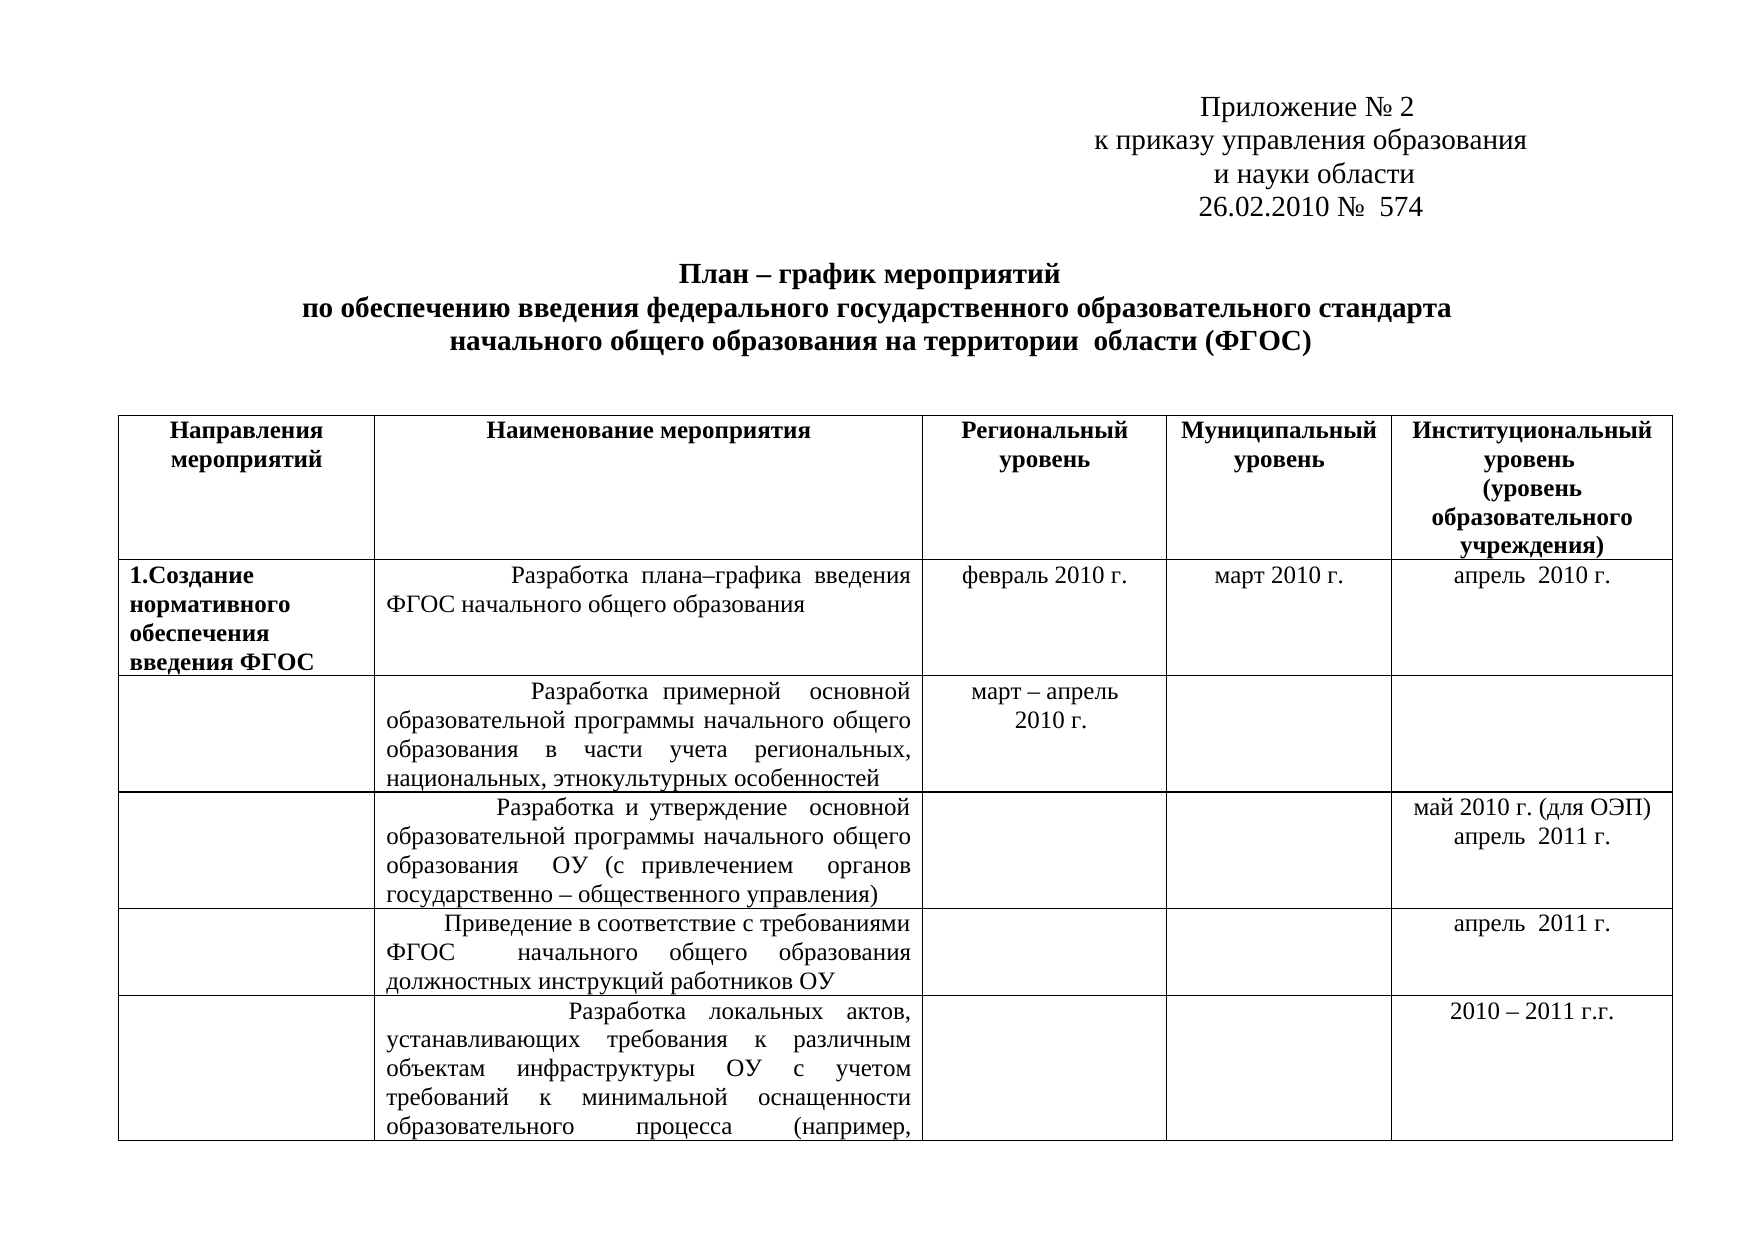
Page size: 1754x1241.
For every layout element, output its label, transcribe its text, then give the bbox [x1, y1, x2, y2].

table_cell апрель 2010 г. [1392, 560, 1672, 675]
table_header [118, 89, 973, 223]
table_cell Приведение в соответствие с требованиями ФГОС начального общего образования должностных инструкций работников ОУ [375, 909, 922, 995]
table_cell [119, 676, 374, 791]
table_cell [1167, 793, 1391, 907]
table_cell 2010 – 2011 г.г. [1392, 996, 1672, 1139]
table_cell Разработка примерной основной образовательной программы начального общего образования в части учета региональных, национальных, этнокультурных особенностей [375, 676, 922, 791]
table_cell март – апрель 2010 г. [923, 676, 1166, 791]
table_header Приложение № 2 к приказу управления образования и науки области 26.02.2010 № 574 [973, 89, 1648, 223]
table_cell февраль 2010 г. [923, 560, 1166, 675]
table_cell 1.Создание нормативного обеспечения введения ФГОС [119, 560, 374, 675]
table_cell [119, 909, 374, 995]
table_cell [923, 793, 1166, 907]
table_cell [923, 996, 1166, 1139]
table_cell [1167, 909, 1391, 995]
table_cell [119, 793, 374, 907]
table_header Институциональный уровень (уровень образовательного учреждения) [1392, 416, 1672, 559]
table_cell март 2010 г. [1167, 560, 1391, 675]
table_cell Разработка локальных актов, устанавливающих требования к различным объектам инфраструктуры ОУ с учетом требований к минимальной оснащенности образовательного процесса (например, [375, 996, 922, 1139]
table_cell [1392, 676, 1672, 791]
table_header Направления мероприятий [119, 416, 374, 559]
text начального общего образования на территории области (ФГОС) [118, 323, 1636, 357]
table_header Муниципальный уровень [1167, 416, 1391, 559]
table_cell апрель 2011 г. [1392, 909, 1672, 995]
table_cell [119, 996, 374, 1139]
table_cell [1167, 996, 1391, 1139]
table_cell Разработка плана–графика введения ФГОС начального общего образования [375, 560, 922, 675]
text по обеспечению введения федерального государственного образовательного стандарта [118, 290, 1636, 323]
table_header Региональный уровень [923, 416, 1166, 559]
table_cell [1167, 676, 1391, 791]
table_cell май 2010 г. (для ОЭП) апрель 2011 г. [1392, 793, 1672, 907]
table_header Наименование мероприятия [375, 416, 922, 559]
table_cell [923, 909, 1166, 995]
text План – график мероприятий [118, 256, 1636, 290]
table_cell Разработка и утверждение основной образовательной программы начального общего образования ОУ (с привлечением органов государственно – общественного управления) [375, 793, 922, 907]
